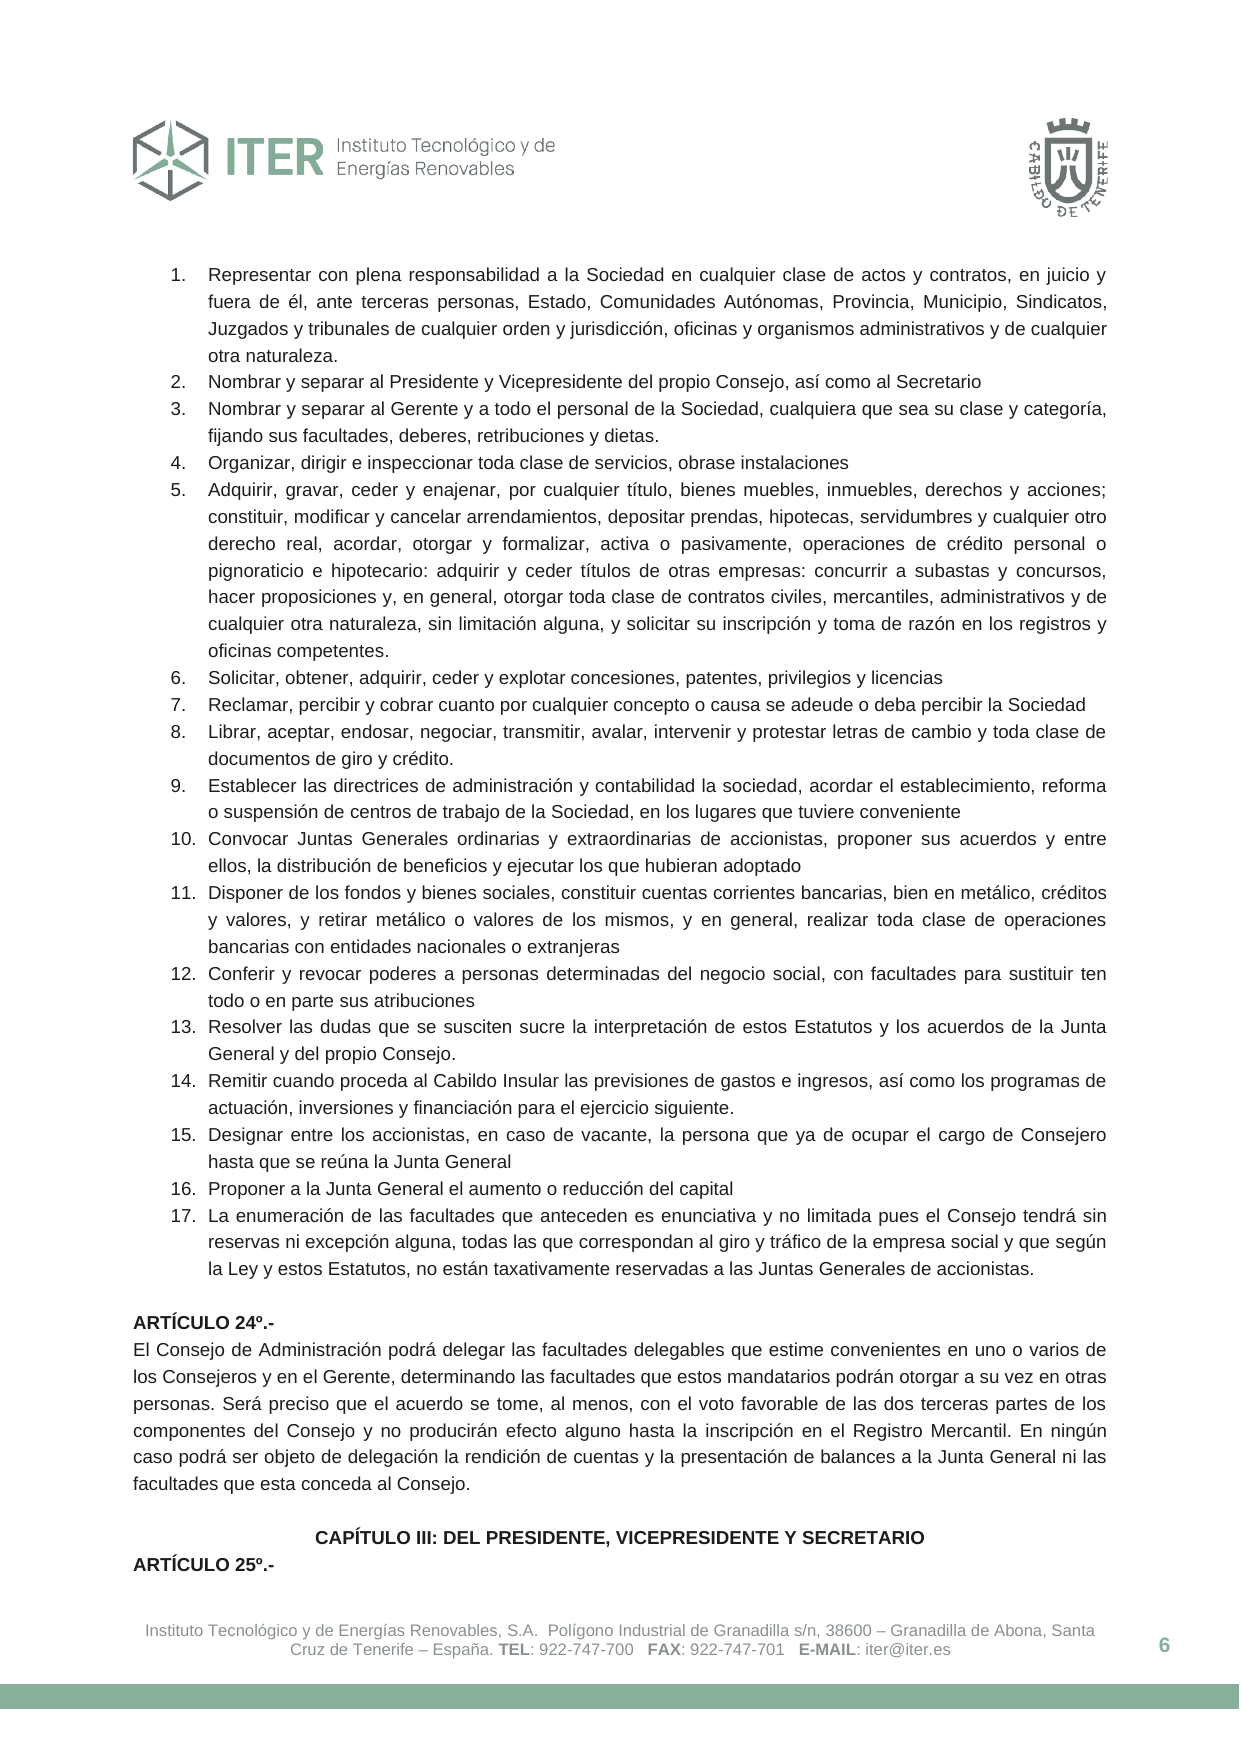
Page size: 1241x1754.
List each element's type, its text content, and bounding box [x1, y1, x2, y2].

list Nombrar y separar al Presidente y Vicepresidente del propio Consejo, así como al Secretario [170, 371, 1107, 393]
list Librar, aceptar, endosar, negociar, transmitir, avalar, intervenir y protestar letras de cambio y toda clase de documentos de giro y crédito. [170, 721, 833, 769]
list Designar entre los accionistas, en caso de vacante, la persona que ya de ocupar el cargo de Consejero hasta que se reúna la Junta General [721, 1124, 1045, 1172]
list Solicitar, obtener, adquirir, ceder y explotar concesiones, patentes, privilegios y licencias [170, 667, 927, 688]
list Organizar, dirigir e inspeccionar toda clase de servicios, obrase instalaciones [170, 452, 1107, 473]
list Conferir y revocar poderes a personas determinadas del negocio social, con facultades para sustituir ten todo o en parte sus atribuciones [170, 962, 661, 1011]
list Reclamar, percibir y cobrar cuanto por cualquier concepto o causa se adeude o deba percibir la Sociedad [170, 694, 879, 715]
list Disponer de los fondos y bienes sociales, constituir cuentas corrientes bancarias, bien en metálico, créditos y valores, y retirar metálico o valores de los mismos, y en general, realizar toda clase de operaciones bancarias con entidades nacionales o extranjeras [721, 890, 836, 957]
list Proponer a la Junta General el aumento o reducción del capital [170, 1177, 661, 1199]
list Conferir y revocar poderes a personas determinadas del negocio social, con facultades para sustituir ten todo o en parte sus atribuciones [965, 962, 1107, 1011]
text CAPÍTULO III: DEL PRESIDENTE, VICEPRESIDENTE Y SECRETARIO [133, 1527, 912, 1548]
list Designar entre los accionistas, en caso de vacante, la persona que ya de ocupar el cargo de Consejero hasta que se reúna la Junta General [170, 1124, 661, 1172]
list Resolver las dudas que se susciten sucre la interpretación de estos Estatutos y los acuerdos de la Junta General y del propio Consejo. [721, 1016, 1107, 1065]
list Disponer de los fondos y bienes sociales, constituir cuentas corrientes bancarias, bien en metálico, créditos y valores, y retirar metálico o valores de los mismos, y en general, realizar toda clase de operaciones bancarias con entidades nacionales o extranjeras [170, 882, 661, 957]
list Remitir cuando proceda al Cabildo Insular las previsiones de gastos e ingresos, así como los programas de actuación, inversiones y financiación para el ejercicio siguiente. [170, 1070, 661, 1118]
text ARTÍCULO 25º.- [133, 1554, 958, 1575]
list La enumeración de las facultades que anteceden es enunciativa y no limitada pues el Consejo tendrá sin reservas ni excepción alguna, todas las que correspondan al giro y tráfico de la empresa social y que según la Ley y estos Estatutos, no están taxativamente reservadas a las Juntas Generales de accionistas. [721, 1204, 934, 1280]
list Librar, aceptar, endosar, negociar, transmitir, avalar, intervenir y protestar letras de cambio y toda clase de documentos de giro y crédito. [870, 721, 1107, 769]
list La enumeración de las facultades que anteceden es enunciativa y no limitada pues el Consejo tendrá sin reservas ni excepción alguna, todas las que correspondan al giro y tráfico de la empresa social y que según la Ley y estos Estatutos, no están taxativamente reservadas a las Juntas Generales de accionistas. [170, 1204, 661, 1280]
list Nombrar y separar al Gerente y a todo el personal de la Sociedad, cualquiera que sea su clase y categoría, fijando sus facultades, deberes, retribuciones y dietas. [170, 398, 1107, 447]
list Conferir y revocar poderes a personas determinadas del negocio social, con facultades para sustituir ten todo o en parte sus atribuciones [721, 962, 930, 1011]
list Disponer de los fondos y bienes sociales, constituir cuentas corrientes bancarias, bien en metálico, créditos y valores, y retirar metálico o valores de los mismos, y en general, realizar toda clase de operaciones bancarias con entidades nacionales o extranjeras [827, 882, 1107, 957]
list La enumeración de las facultades que anteceden es enunciativa y no limitada pues el Consejo tendrá sin reservas ni excepción alguna, todas las que correspondan al giro y tráfico de la empresa social y que según la Ley y estos Estatutos, no están taxativamente reservadas a las Juntas Generales de accionistas. [935, 1204, 1107, 1280]
text [1043, 1554, 1107, 1575]
list Reclamar, percibir y cobrar cuanto por cualquier concepto o causa se adeude o deba percibir la Sociedad [964, 694, 1107, 715]
list Representar con plena responsabilidad a la Sociedad en cualquier clase de actos y contratos, en juicio y fuera de él, ante terceras personas, Estado, Comunidades Autónomas, Provincia, Municipio, Sindicatos, Juzgados y tribunales de cualquier orden y jurisdicción, oficinas y organismos administrativos y de cualquier otra naturaleza. [170, 264, 1107, 366]
list Proponer a la Junta General el aumento o reducción del capital [721, 1177, 972, 1199]
list Solicitar, obtener, adquirir, ceder y explotar concesiones, patentes, privilegios y licencias [1012, 667, 1107, 688]
text El Consejo de Administración podrá delegar las facultades delegables que estime convenientes en uno o varios de los Consejeros y en el Gerente, determinando las facultades que estos mandatarios podrán otorgar a su vez en otras personas. Será preciso que el acuerdo se tome, al menos, con el voto favorable de las dos terceras partes de los componentes del Consejo y no producirán efecto alguno hasta la inscripción en el Registro Mercantil. En ningún caso podrá ser objeto de delegación la rendición de cuentas y la presentación de balances a la Junta General ni las facultades que esta conceda al Consejo. [133, 1339, 1107, 1495]
list Establecer las directrices de administración y contabilidad la sociedad, acordar el establecimiento, reforma o suspensión de centros de trabajo de la Sociedad, en los lugares que tuviere conveniente [170, 774, 741, 823]
list Establecer las directrices de administración y contabilidad la sociedad, acordar el establecimiento, reforma o suspensión de centros de trabajo de la Sociedad, en los lugares que tuviere conveniente [778, 774, 1107, 823]
text ARTÍCULO 24º.- [133, 1312, 785, 1333]
list Resolver las dudas que se susciten sucre la interpretación de estos Estatutos y los acuerdos de la Junta General y del propio Consejo. [170, 1016, 661, 1065]
list Remitir cuando proceda al Cabildo Insular las previsiones de gastos e ingresos, así como los programas de actuación, inversiones y financiación para el ejercicio siguiente. [721, 1070, 1107, 1118]
list Convocar Juntas Generales ordinarias y extraordinarias de accionistas, proponer sus acuerdos y entre ellos, la distribución de beneficios y ejecutar los que hubieran adoptado [753, 828, 1107, 877]
list Convocar Juntas Generales ordinarias y extraordinarias de accionistas, proponer sus acuerdos y entre ellos, la distribución de beneficios y ejecutar los que hubieran adoptado [170, 828, 661, 877]
text [814, 1312, 1107, 1333]
list Adquirir, gravar, ceder y enajenar, por cualquier título, bienes muebles, inmuebles, derechos y acciones; constituir, modificar y cancelar arrendamientos, depositar prendas, hipotecas, servidumbres y cualquier otro derecho real, acordar, otorgar y formalizar, activa o pasivamente, operaciones de crédito personal o pignoraticio e hipotecario: adquirir y ceder títulos de otras empresas: concurrir a subastas y concursos, hacer proposiciones y, en general, otorgar toda clase de contratos civiles, mercantiles, administrativos y de cualquier otra naturaleza, sin limitación alguna, y solicitar su inscripción y toma de razón en los registros y oficinas competentes. [170, 479, 1107, 662]
text CAPÍTULO III: DEL PRESIDENTE, VICEPRESIDENTE Y SECRETARIO [997, 1527, 1107, 1548]
